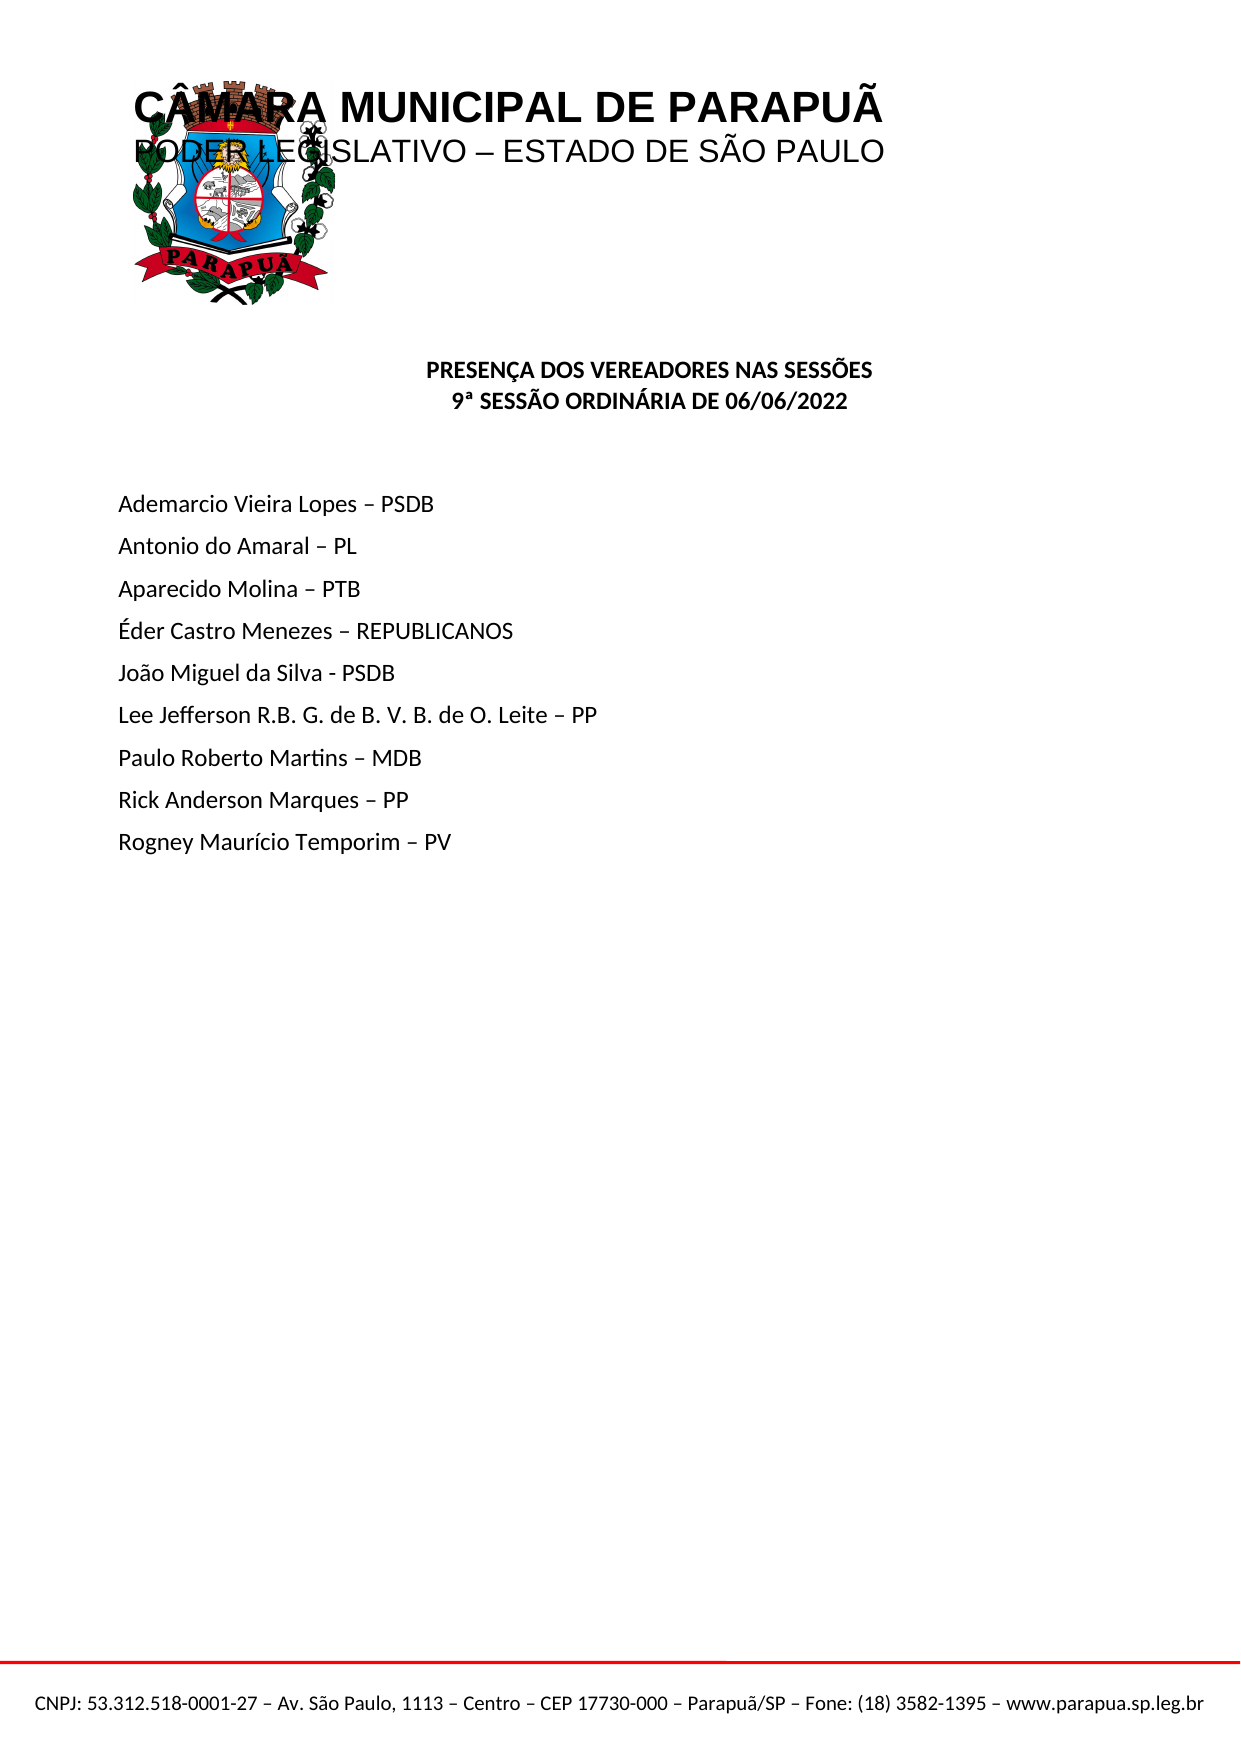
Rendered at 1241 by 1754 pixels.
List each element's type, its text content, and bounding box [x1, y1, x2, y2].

text Éder Castro Menezes – REPUBLICANOS [118, 615, 1181, 646]
text Aparecido Molina – PTB [118, 573, 1181, 603]
text 9ª SESSÃO ORDINÁRIA DE 06/06/2022 [118, 385, 1181, 415]
text Rogney Maurício Temporim – PV [118, 827, 679, 857]
text Ademarcio Vieira Lopes – PSDB [118, 488, 1181, 519]
picture [133, 81, 336, 305]
text Paulo Roberto Martins – MDB [118, 742, 679, 772]
text Rick Anderson Marques – PP [118, 784, 679, 815]
text PRESENÇA DOS VEREADORES NAS SESSÕES [118, 354, 1181, 385]
text João Miguel da Silva - PSDB [118, 657, 1181, 688]
text Antonio do Amaral – PL [118, 531, 1181, 561]
text Lee Jefferson R.B. G. de B. V. B. de O. Leite – PP [118, 700, 1181, 730]
